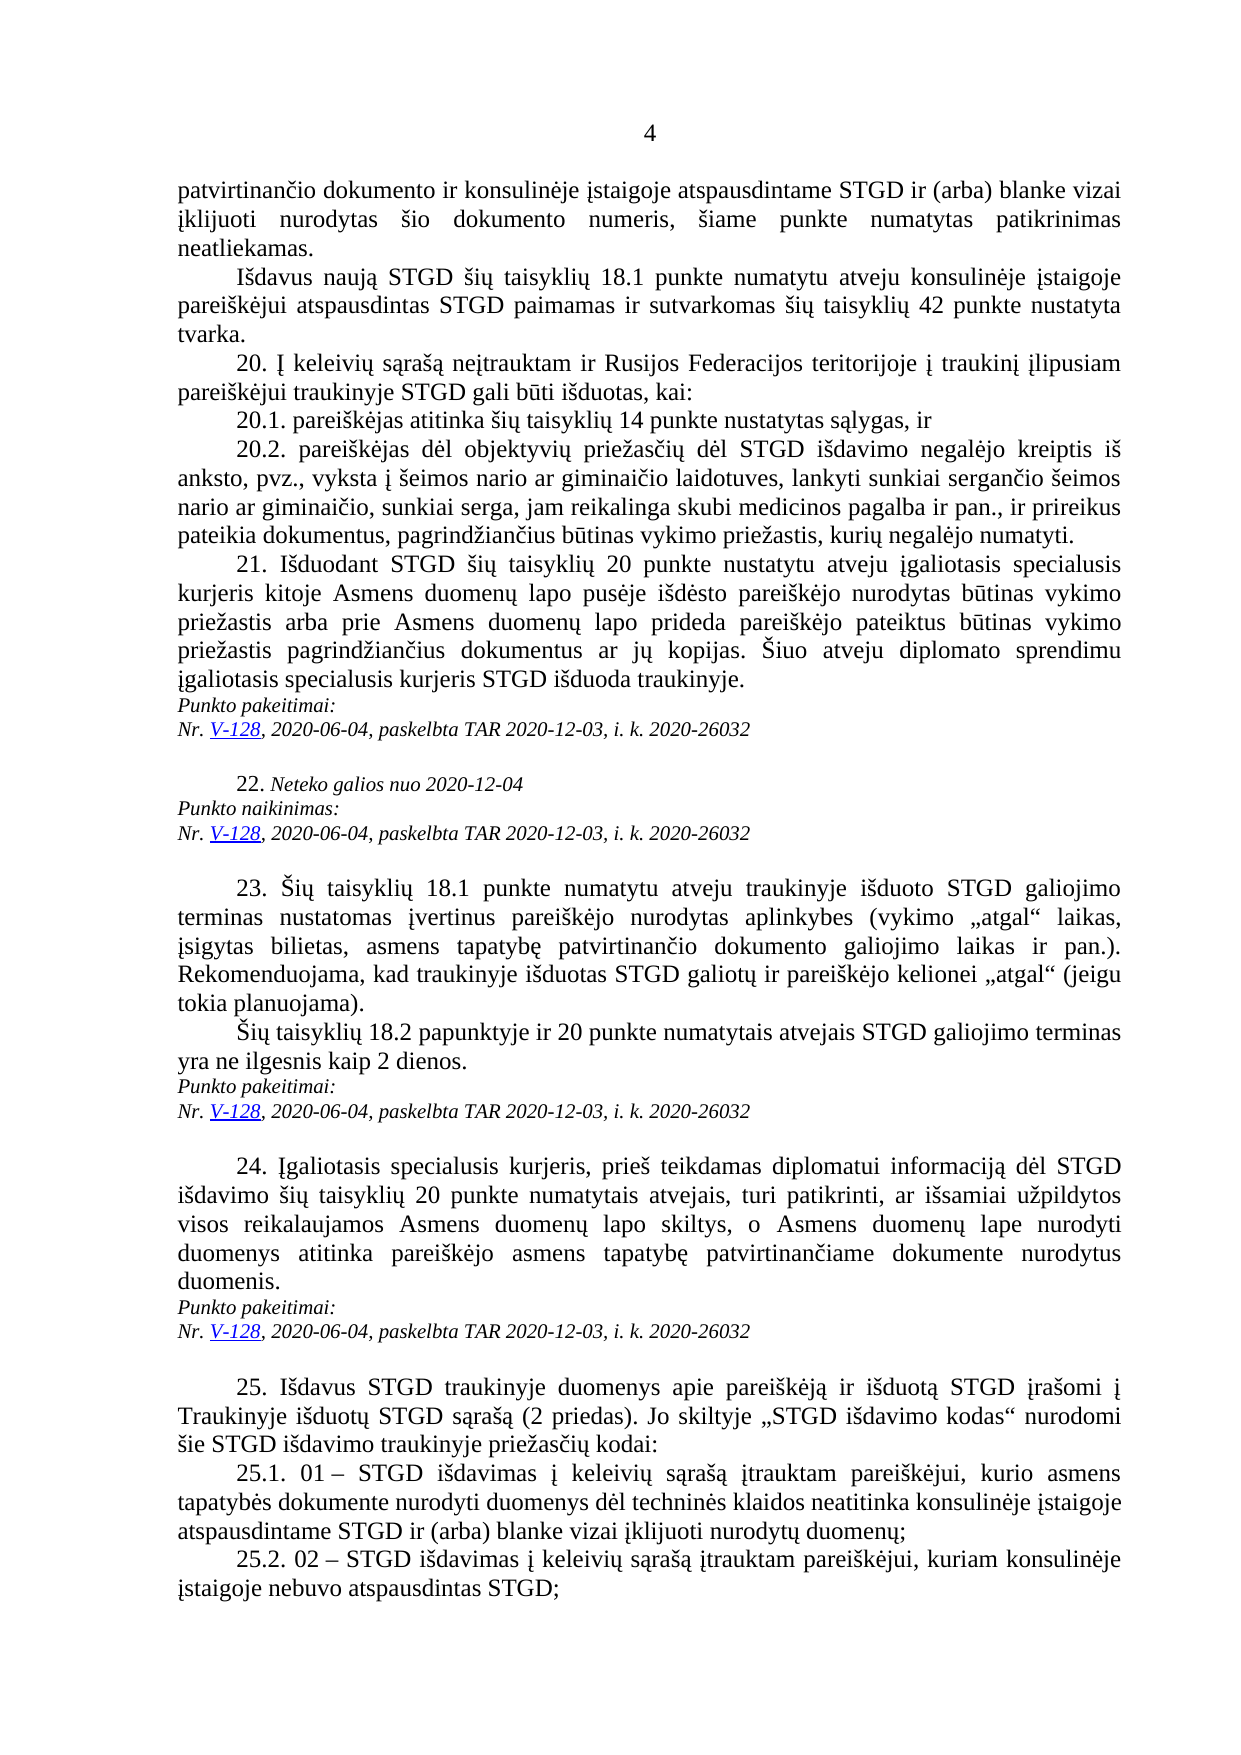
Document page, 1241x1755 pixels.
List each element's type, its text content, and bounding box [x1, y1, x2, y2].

text 24. Įgaliotasis specialusis kurjeris, prieš teikdamas diplomatui informaciją dėl STGD išdavimo šių taisyklių 20 punkte numatytais atvejais, turi patikrinti, ar išsamiai užpildytos visos reikalaujamos Asmens duomenų lapo skiltys, o asmens duomenų lape nurodyti duomenys atitinka pareiškėjo asmens tapatybę patvirtinančiame dokumente nurodytus duomenis. [177, 1151, 1122, 1295]
text Punkto naikinimas: [177, 796, 1122, 820]
text 23. Šių taisyklių 18.1 punkte numatytu atveju traukinyje išduoto STGD galiojimo terminas nustatomas įvertinus pareiškėjo nurodytas aplinkybes (vykimo „atgal“ laikas, įsigytas bilietas, asmens tapatybę patvirtinančio dokumento galiojimo laikas ir pan.). Rekomenduojama, kad traukinyje išduotas STGD galiotų ir pareiškėjo kelionei „atgal“ (jeigu tokia planuojama). [177, 873, 1122, 1017]
text Punkto pakeitimai: [177, 1295, 1122, 1319]
text Nr. V-128, 2020-06-04, paskelbta TAR 2020-12-03, i. k. 2020-26032 [177, 820, 1122, 844]
text Punkto pakeitimai: [177, 1074, 1122, 1098]
text 25.1. 01 – STGD išdavimas į keleivių sąrašą įtrauktam pareiškėjui, kurio asmens tapatybės dokumente nurodyti duomenys dėl techninės klaidos neatitinka konsulinėje įstaigoje atspausdintame STGD ir (arba) blanke vizai įklijuoti nurodytų duomenų; [177, 1458, 1122, 1544]
text 25.2. 02 – STGD išdavimas į keleivių sąrašą įtrauktam pareiškėjui, kuriam konsulinėje įstaigoje nebuvo atspausdintas STGD; [177, 1544, 1122, 1602]
text Šių taisyklių 18.2 papunktyje ir 20 punkte numatytais atvejais STGD galiojimo terminas yra ne ilgesnis kaip 2 dienos. [177, 1017, 1122, 1074]
text patvirtinančio dokumento ir konsulinėje įstaigoje atspausdintame STGD ir (arba) blanke vizai įklijuoti nurodytas šio dokumento numeris, šiame punkte numatytas patikrinimas neatliekamas. [177, 176, 1122, 262]
text Nr. V-128, 2020-06-04, paskelbta TAR 2020-12-03, i. k. 2020-26032 [177, 717, 1122, 741]
text 20.2. pareiškėjas dėl objektyvių priežasčių dėl STGD išdavimo negalėjo kreiptis iš anksto, pvz., vyksta į šeimos nario ar giminaičio laidotuves, lankyti sunkiai sergančio šeimos nario ar giminaičio, sunkiai serga, jam reikalinga skubi medicinos pagalba ir pan., ir prireikus pateikia dokumentus, pagrindžiančius būtinas vykimo priežastis, kurių negalėjo numatyti. [177, 434, 1122, 549]
text Nr. V-128, 2020-06-04, paskelbta TAR 2020-12-03, i. k. 2020-26032 [177, 1098, 1122, 1123]
text Punkto pakeitimai: [177, 693, 1122, 717]
text 22. Neteko galios nuo 2020-12-04 [177, 770, 1122, 796]
text 25. Išdavus STGD traukinyje duomenys apie pareiškėją ir išduotą STGD įrašomi į Traukinyje išduotų STGD sąrašą (2 priedas). Jo skiltyje „STGD išdavimo kodas“ nurodomi šie STGD išdavimo traukinyje priežasčių kodai: [177, 1372, 1122, 1458]
text 21. Išduodant STGD šių taisyklių 20 punkte nustatytu atveju įgaliotasis specialusis kurjeris kitoje Asmens duomenų lapo pusėje išdėsto pareiškėjo nurodytas būtinas vykimo priežastis arba prie Asmens duomenų lapo prideda pareiškėjo pateiktus būtinas vykimo priežastis pagrindžiančius dokumentus ar jų kopijas. Šiuo atveju diplomato sprendimu įgaliotasis specialusis kurjeris STGD išduoda traukinyje. [177, 549, 1122, 693]
text 20. Į keleivių sąrašą neįtrauktam ir Rusijos Federacijos teritorijoje į traukinį įlipusiam pareiškėjui traukinyje STGD gali būti išduotas, kai: [177, 348, 1122, 406]
text 20.1. pareiškėjas atitinka šių taisyklių 14 punkte nustatytas sąlygas, ir [177, 406, 1122, 434]
text Išdavus naują STGD šių taisyklių 18.1 punkte numatytu atveju konsulinėje įstaigoje pareiškėjui atspausdintas STGD paimamas ir sutvarkomas šių taisyklių 42 punkte nustatyta tvarka. [177, 262, 1122, 348]
text Nr. V-128, 2020-06-04, paskelbta TAR 2020-12-03, i. k. 2020-26032 [177, 1319, 1122, 1343]
